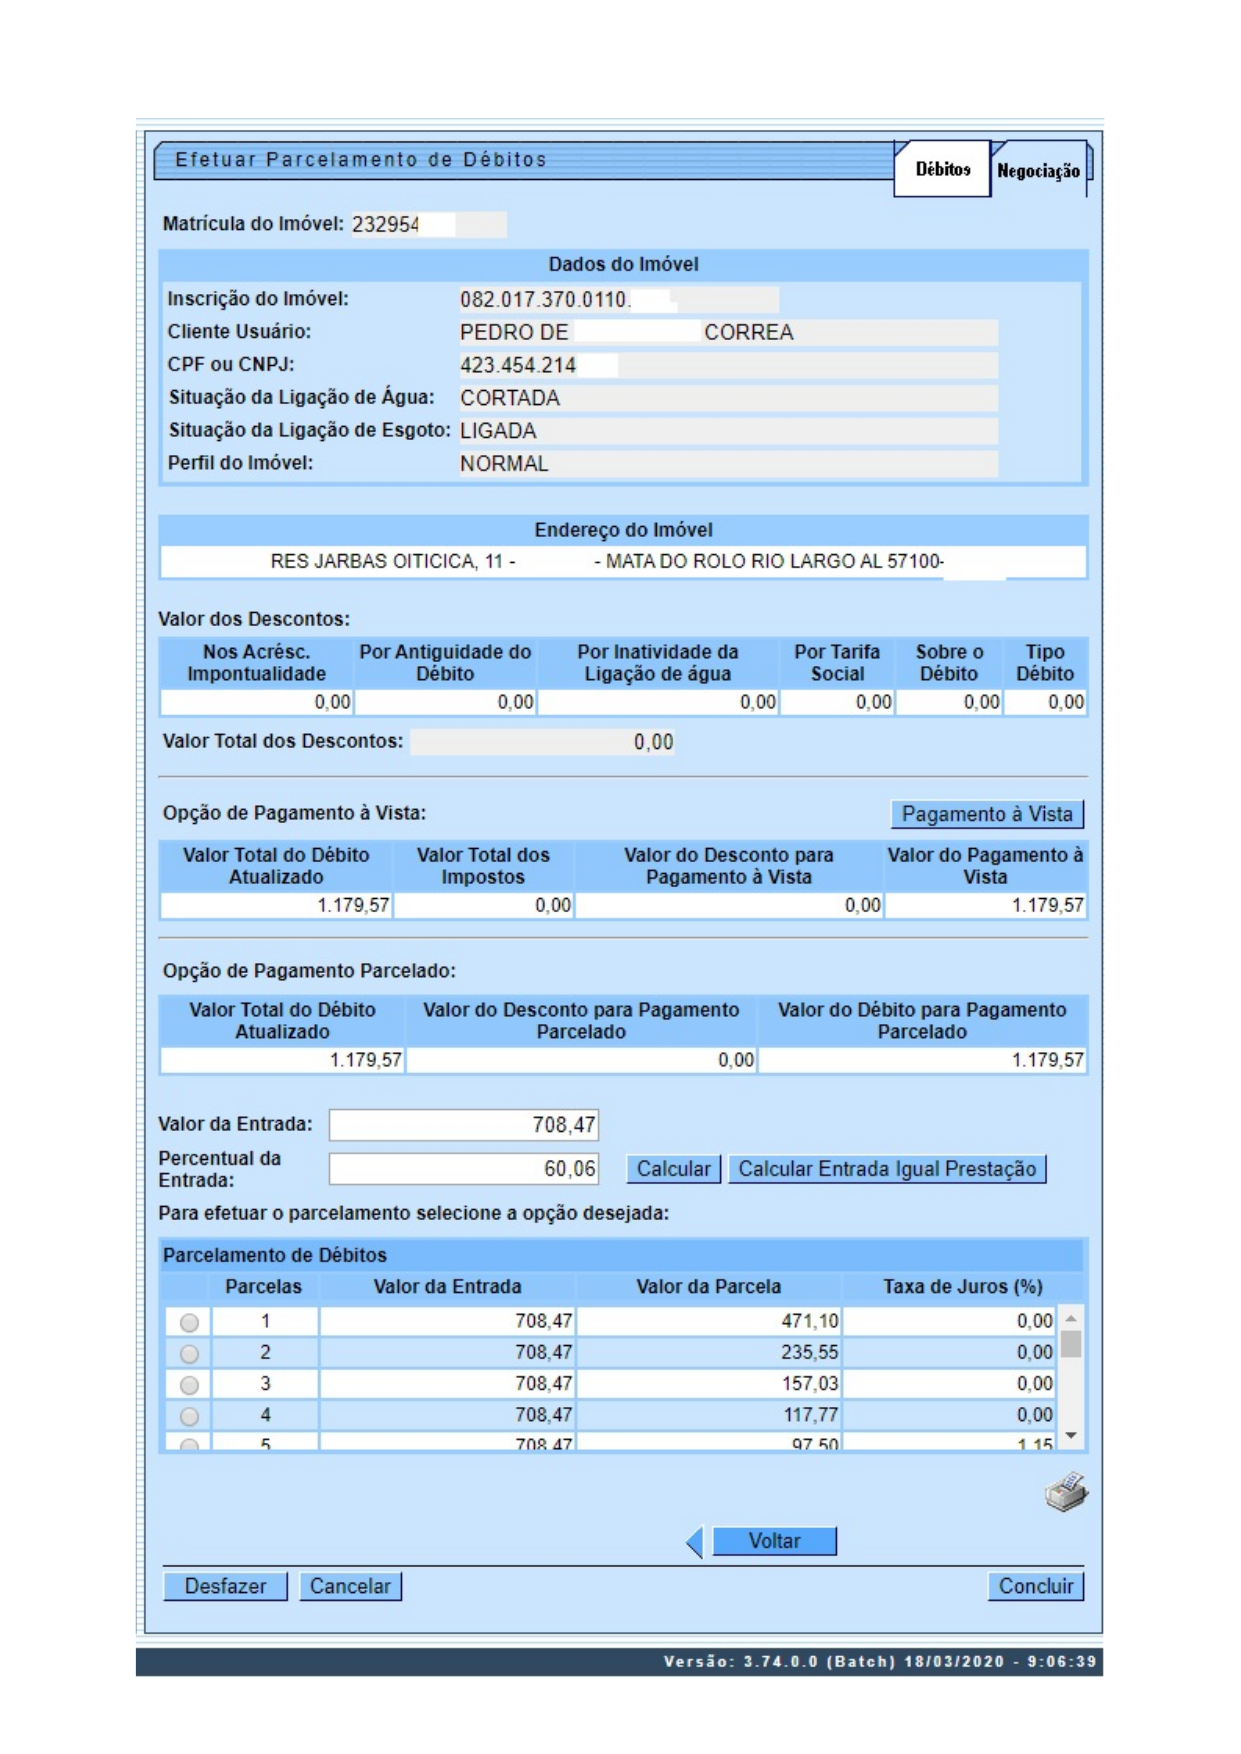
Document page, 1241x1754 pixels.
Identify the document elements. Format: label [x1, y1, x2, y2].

picture [135, 118, 1105, 1678]
